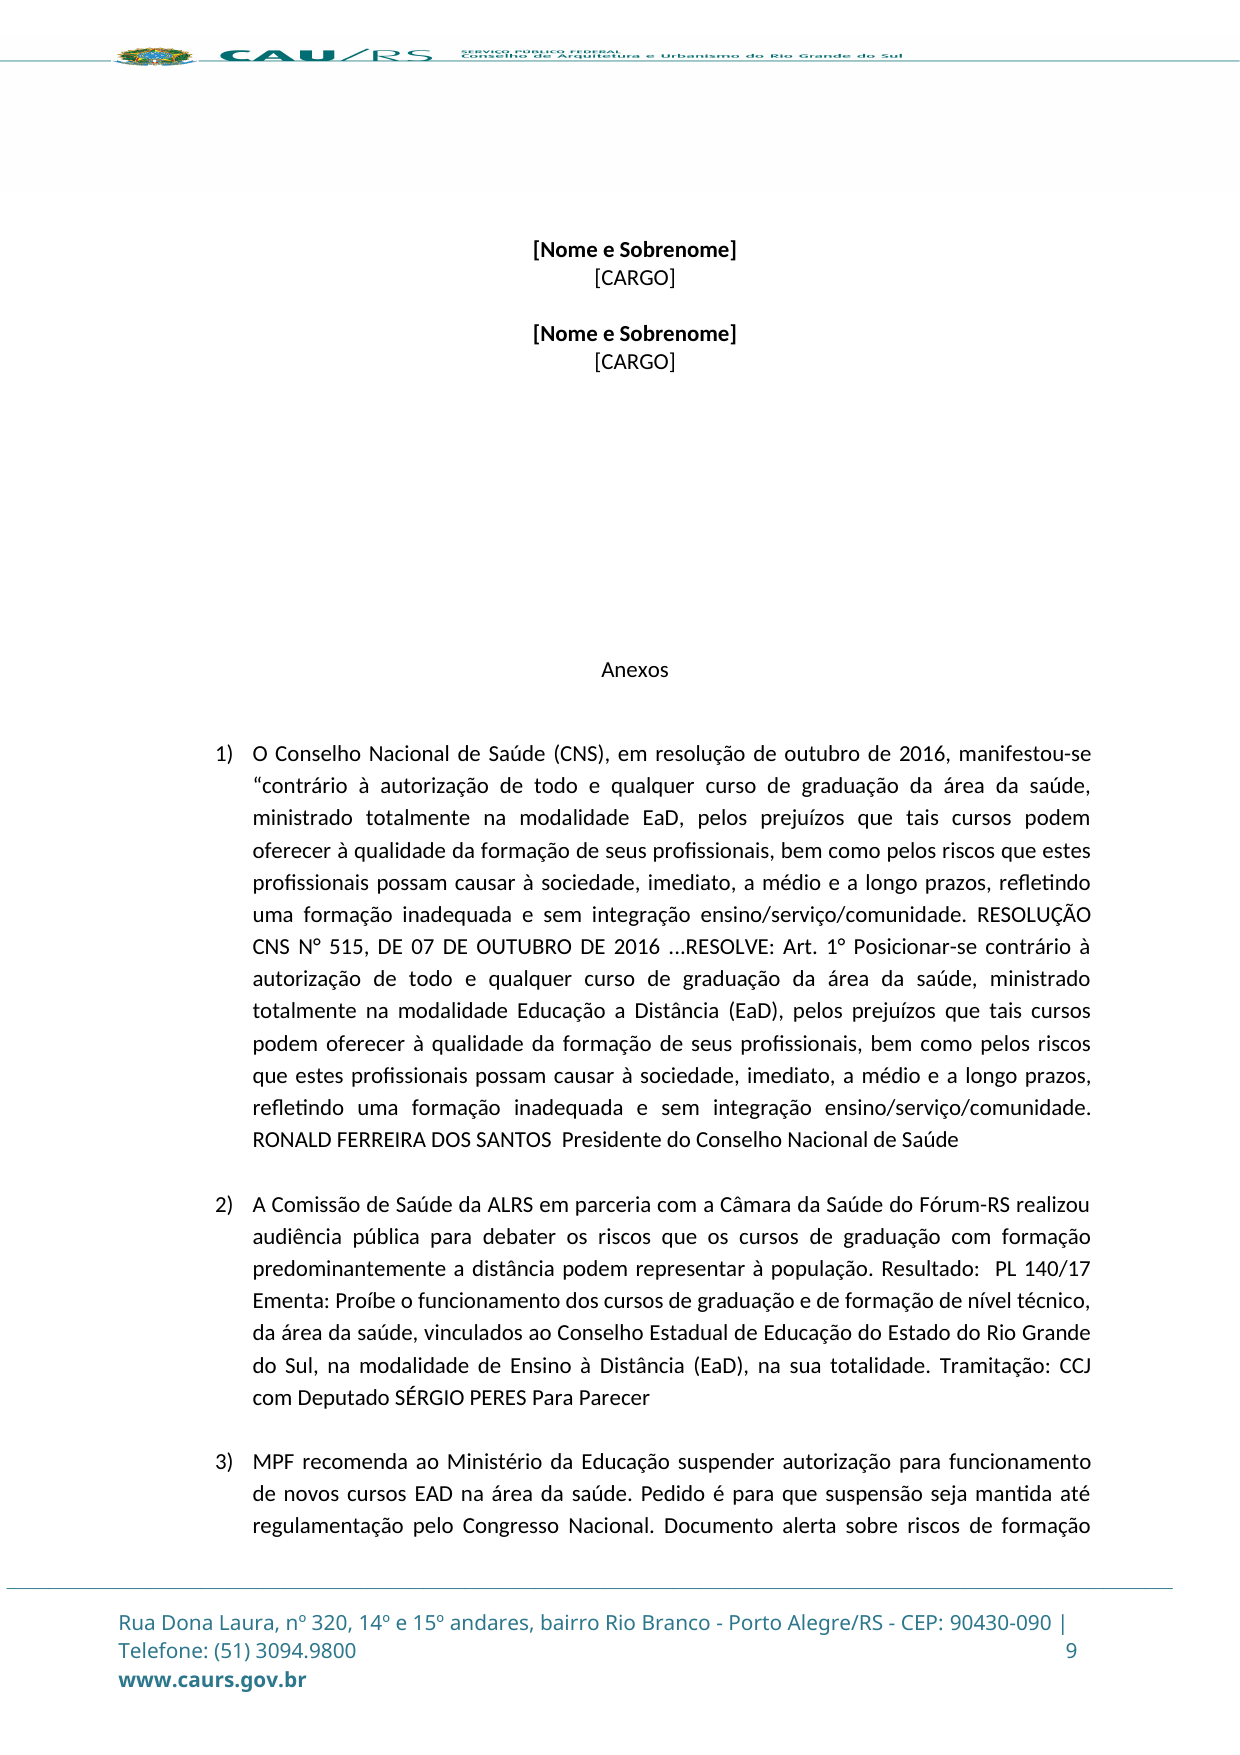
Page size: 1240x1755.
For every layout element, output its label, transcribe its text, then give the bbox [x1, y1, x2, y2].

text [CARGO] [177, 263, 1092, 291]
text [CARGO] [177, 347, 1092, 375]
text [Nome e Sobrenome] [177, 319, 1092, 347]
list O Conselho Nacional de Saúde (CNS), em resolução de outubro de 2016, manifestou-se “contrário à autorização de todo e qualquer curso de graduação da área da saúde, ministrado totalmente na modalidade EaD, pelos prejuízos que tais cursos podem oferecer à qualidade da formação de seus profissionais, bem como pelos riscos que estes profissionais possam causar à sociedade, imediato, a médio e a longo prazos, refletindo uma formação inadequada e sem integração ensino/serviço/comunidade. RESOLUÇÃO CNS N° 515, DE 07 DE OUTUBRO DE 2016 ...RESOLVE: Art. 1° Posicionar-se contrário à autorização de todo e qualquer curso de graduação da área da saúde, ministrado totalmente na modalidade Educação a Distância (EaD), pelos prejuízos que tais cursos podem oferecer à qualidade da formação de seus profissionais, bem como pelos riscos que estes profissionais possam causar à sociedade, imediato, a médio e a longo prazos, refletindo uma formação inadequada e sem integração ensino/serviço/comunidade. RONALD FERREIRA DOS SANTOS Presidente do Conselho Nacional de Saúde [215, 739, 1092, 1153]
text Anexos [177, 655, 1092, 683]
list MPF recomenda ao Ministério da Educação suspender autorização para funcionamento de novos cursos EAD na área da saúde. Pedido é para que suspensão seja mantida até regulamentação pelo Congresso Nacional. Documento alerta sobre riscos de formação [215, 1447, 1092, 1540]
text [Nome e Sobrenome] [177, 235, 1092, 263]
list A Comissão de Saúde da ALRS em parceria com a Câmara da Saúde do Fórum-RS realizou audiência pública para debater os riscos que os cursos de graduação com formação predominantemente a distância podem representar à população. Resultado: PL 140/17 Ementa: Proíbe o funcionamento dos cursos de graduação e de formação de nível técnico, da área da saúde, vinculados ao Conselho Estadual de Educação do Estado do Rio Grande do Sul, na modalidade de Ensino à Distância (EaD), na sua totalidade. Tramitação: CCJ com Deputado SÉRGIO PERES Para Parecer [215, 1190, 1092, 1411]
